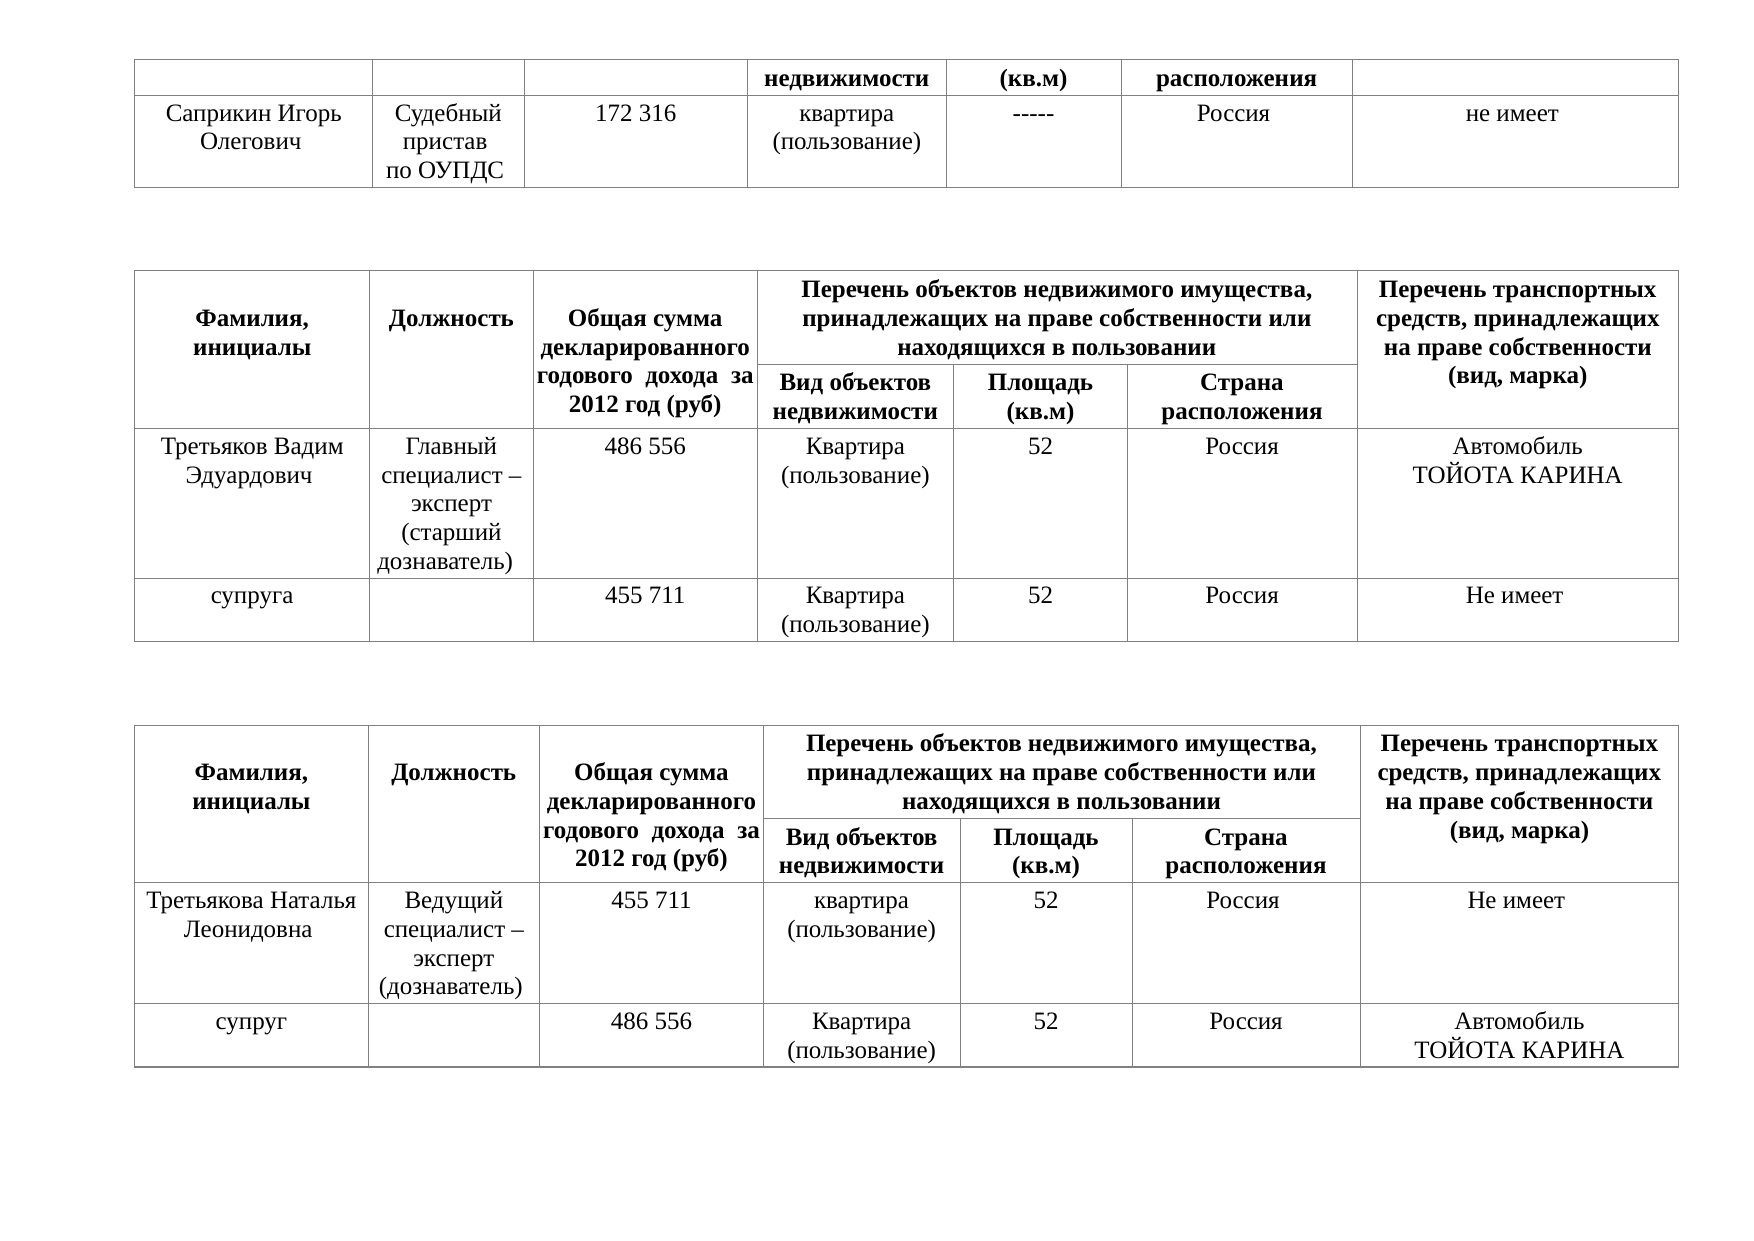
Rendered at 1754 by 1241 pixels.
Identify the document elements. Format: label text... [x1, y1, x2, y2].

table_header Фамилия, инициалы [135, 271, 369, 428]
table_cell Третьяков Вадим Эдуардович [135, 429, 369, 578]
table_cell супруга [135, 579, 369, 641]
table_cell (кв.м) [947, 60, 1121, 95]
table_cell супруг [135, 1004, 368, 1066]
table_cell Ведущий специалист – эксперт (дознаватель) [369, 883, 539, 1003]
table_cell ----- [947, 96, 1121, 187]
table_cell не имеет [1353, 96, 1678, 187]
table_cell 486 556 [540, 1004, 763, 1066]
table_cell Не имеет [1358, 579, 1678, 641]
table_cell Страна расположения [1133, 819, 1360, 882]
table_cell Вид объектов недвижимости [758, 365, 953, 428]
table_cell 455 711 [534, 579, 757, 641]
table_cell 52 [961, 883, 1132, 1003]
table_cell Страна расположения [1128, 365, 1357, 428]
table_header Общая сумма декларированного годового дохода за 2012 год (руб) [534, 271, 757, 428]
table_header [1353, 60, 1678, 95]
table_cell Вид объектов недвижимости [764, 819, 960, 882]
table_cell расположения [1122, 60, 1352, 95]
table_header [525, 60, 747, 95]
table_cell Россия [1122, 96, 1352, 187]
table_cell Квартира (пользование) [758, 579, 953, 641]
table_cell 455 711 [540, 883, 763, 1003]
table_header Должность [369, 726, 539, 882]
table_header Перечень объектов недвижимого имущества, принадлежащих на праве собственности или находящихся в пользовании [764, 726, 1360, 818]
table_cell Площадь (кв.м) [961, 819, 1132, 882]
table_cell 486 556 [534, 429, 757, 578]
table_header Перечень транспортных средств, принадлежащих на праве собственности (вид, марка) [1358, 271, 1678, 428]
table_cell 52 [954, 429, 1127, 578]
table_cell Площадь (кв.м) [954, 365, 1127, 428]
table_cell 172 316 [525, 96, 747, 187]
table_header [373, 60, 524, 95]
table_header Общая сумма декларированного годового дохода за 2012 год (руб) [540, 726, 763, 882]
table_cell Россия [1128, 579, 1357, 641]
table_cell Автомобиль ТОЙОТА КАРИНА [1361, 1004, 1678, 1066]
table_cell 52 [961, 1004, 1132, 1066]
table_cell Третьякова Наталья Леонидовна [135, 883, 368, 1003]
table_cell Россия [1128, 429, 1357, 578]
table_cell квартира (пользование) [764, 883, 960, 1003]
table_cell Россия [1133, 883, 1360, 1003]
table_cell Россия [1133, 1004, 1360, 1066]
table_cell 52 [954, 579, 1127, 641]
table_cell Автомобиль ТОЙОТА КАРИНА [1358, 429, 1678, 578]
table_header [135, 60, 372, 95]
table_cell квартира (пользование) [748, 96, 946, 187]
table_header Должность [370, 271, 533, 428]
table_cell Квартира (пользование) [758, 429, 953, 578]
table_cell Судебный пристав по ОУПДС [373, 96, 524, 187]
table_header Фамилия, инициалы [135, 726, 368, 882]
table_cell [370, 579, 533, 641]
table_cell Главный специалист – эксперт (старший дознаватель) [370, 429, 533, 578]
table_header Перечень объектов недвижимого имущества, принадлежащих на праве собственности или находящихся в пользовании [758, 271, 1357, 363]
table_cell недвижимости [748, 60, 946, 95]
table_header Перечень транспортных средств, принадлежащих на праве собственности (вид, марка) [1361, 726, 1678, 882]
table_cell Квартира (пользование) [764, 1004, 960, 1066]
table_cell [369, 1004, 539, 1066]
table_cell Саприкин Игорь Олегович [135, 96, 372, 187]
table_cell Не имеет [1361, 883, 1678, 1003]
